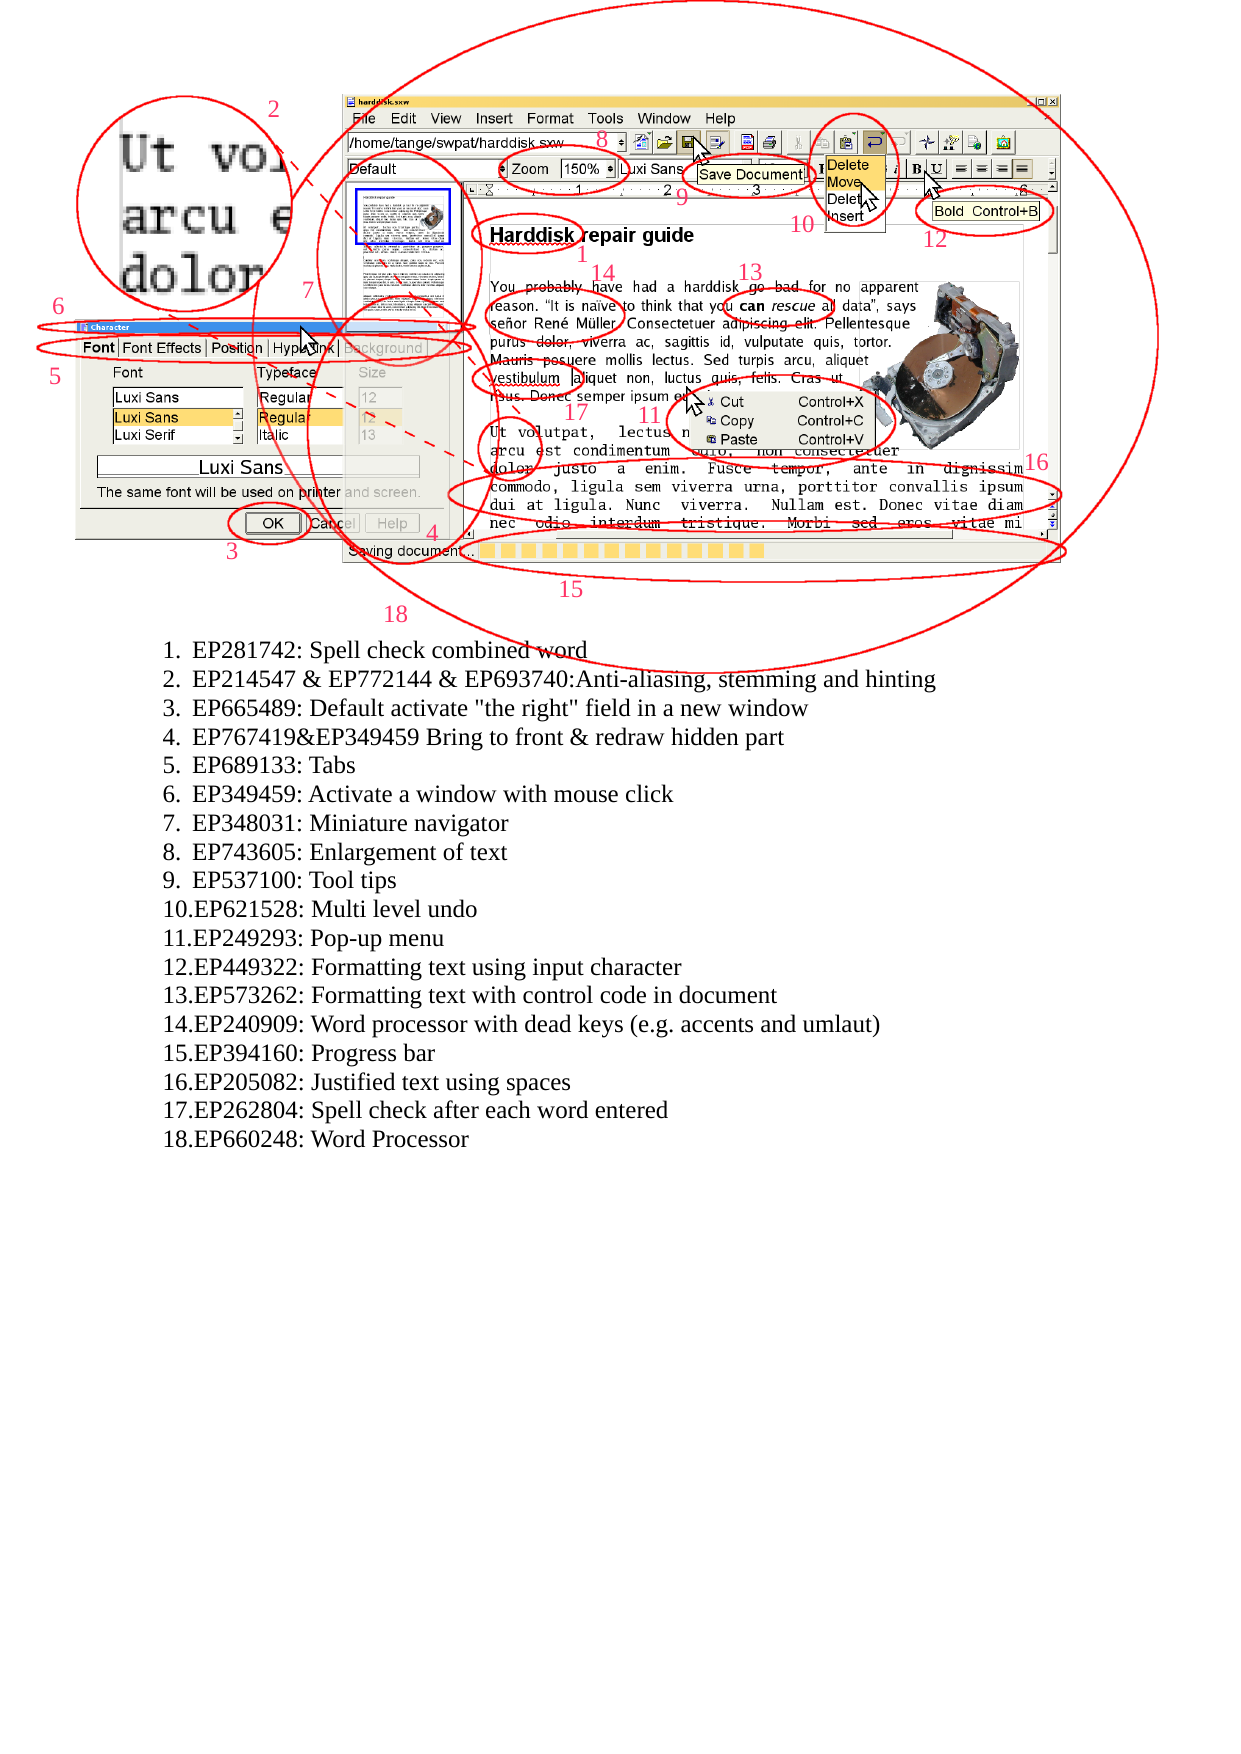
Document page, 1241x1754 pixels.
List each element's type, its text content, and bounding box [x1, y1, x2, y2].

list EP205082: Justified text using spaces [162, 1067, 1122, 1096]
list EP348031: Miniature navigator [162, 808, 1122, 837]
picture [36, 0, 1159, 674]
list EP249293: Pop-up menu [162, 923, 1122, 952]
list EP240909: Word processor with dead keys (e.g. accents and umlaut) [162, 1009, 1122, 1038]
list EP262804: Spell check after each word entered [162, 1096, 1122, 1124]
list EP689133: Tabs [162, 751, 1122, 779]
list EP573262: Formatting text with control code in document [162, 981, 1122, 1009]
list EP767419&EP349459 Bring to front & redraw hidden part [162, 722, 1122, 751]
list EP214547 & EP772144 & EP693740:Anti-aliasing, stemming and hinting [162, 674, 1122, 693]
list EP621528: Multi level undo [162, 894, 1122, 923]
list EP349459: Activate a window with mouse click [162, 779, 1122, 808]
list EP660248: Word Processor [162, 1124, 1122, 1153]
list EP743605: Enlargement of text [162, 837, 1122, 866]
list EP665489: Default activate "the right" field in a new window [162, 693, 1122, 722]
list EP537100: Tool tips [162, 866, 1122, 894]
list EP449322: Formatting text using input character [162, 952, 1122, 981]
list EP394160: Progress bar [162, 1038, 1122, 1067]
